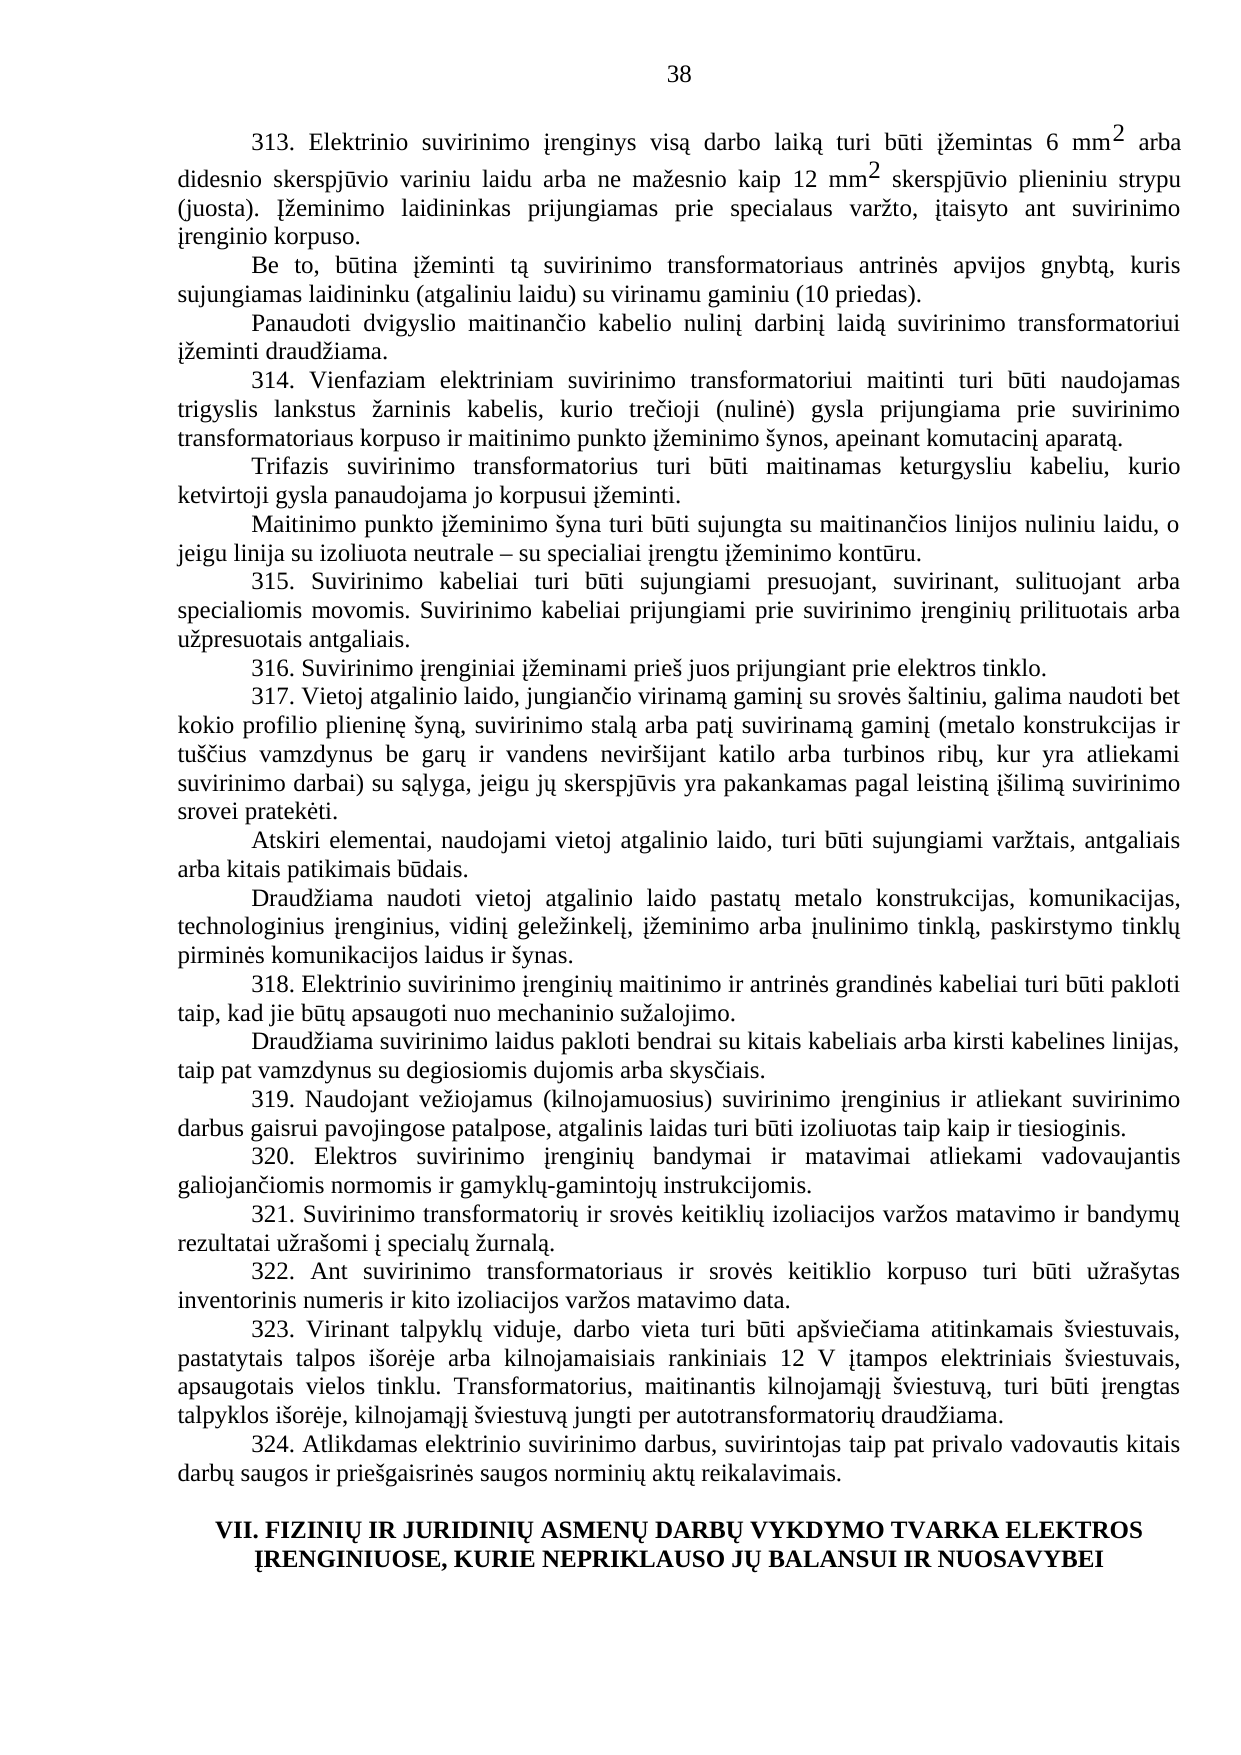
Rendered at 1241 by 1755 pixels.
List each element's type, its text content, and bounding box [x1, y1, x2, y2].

text 323. Virinant talpyklų viduje, darbo vieta turi būti apšviečiama atitinkamais šviestuvais, pastatytais talpos išorėje arba kilnojamaisiais rankiniais 12 V įtampos elektriniais šviestuvais, apsaugotais vielos tinklu. Transformatorius, maitinantis kilnojamąjį šviestuvą, turi būti įrengtas talpyklos išorėje, kilnojamąjį šviestuvą jungti per autotransformatorių draudžiama. [177, 1314, 1181, 1429]
text VII. FIZINIŲ IR JURIDINIŲ ASMENŲ DARBŲ VYKDYMO TVARKA ELEKTROS ĮRENGINIUOSE, KURIE NEPRIKLAUSO JŲ BALANSUI IR NUOSAVYBEI [177, 1515, 1181, 1573]
text Panaudoti dvigyslio maitinančio kabelio nulinį darbinį laidą suvirinimo transformatoriui įžeminti draudžiama. [177, 308, 1181, 365]
text Trifazis suvirinimo transformatorius turi būti maitinamas keturgysliu kabeliu, kurio ketvirtoji gysla panaudojama jo korpusui įžeminti. [177, 451, 1181, 509]
text Draudžiama suvirinimo laidus pakloti bendrai su kitais kabeliais arba kirsti kabelines linijas, taip pat vamzdynus su degiosiomis dujomis arba skysčiais. [177, 1026, 1181, 1084]
text Be to, būtina įžeminti tą suvirinimo transformatoriaus antrinės apvijos gnybtą, kuris sujungiamas laidininku (atgaliniu laidu) su virinamu gaminiu (10 priedas). [177, 250, 1181, 308]
text Atskiri elementai, naudojami vietoj atgalinio laido, turi būti sujungiami varžtais, antgaliais arba kitais patikimais būdais. [177, 825, 1181, 883]
text 322. Ant suvirinimo transformatoriaus ir srovės keitiklio korpuso turi būti užrašytas inventorinis numeris ir kito izoliacijos varžos matavimo data. [177, 1256, 1181, 1314]
text 313. Elektrinio suvirinimo įrenginys visą darbo laiką turi būti įžemintas 6 mm2 arba didesnio skerspjūvio variniu laidu arba ne mažesnio kaip 12 mm2 skerspjūvio plieniniu strypu (juosta). Įžeminimo laidininkas prijungiamas prie specialaus varžto, įtaisyto ant suvirinimo įrenginio korpuso. [177, 118, 1181, 250]
text 314. Vienfaziam elektriniam suvirinimo transformatoriui maitinti turi būti naudojamas trigyslis lankstus žarninis kabelis, kurio trečioji (nulinė) gysla prijungiama prie suvirinimo transformatoriaus korpuso ir maitinimo punkto įžeminimo šynos, apeinant komutacinį aparatą. [177, 365, 1181, 451]
text 324. Atlikdamas elektrinio suvirinimo darbus, suvirintojas taip pat privalo vadovautis kitais darbų saugos ir priešgaisrinės saugos norminių aktų reikalavimais. [177, 1429, 1181, 1486]
text 315. Suvirinimo kabeliai turi būti sujungiami presuojant, suvirinant, sulituojant arba specialiomis movomis. Suvirinimo kabeliai prijungiami prie suvirinimo įrenginių prilituotais arba užpresuotais antgaliais. [177, 566, 1181, 653]
text 317. Vietoj atgalinio laido, jungiančio virinamą gaminį su srovės šaltiniu, galima naudoti bet kokio profilio plieninę šyną, suvirinimo stalą arba patį suvirinamą gaminį (metalo konstrukcijas ir tuščius vamzdynus be garų ir vandens neviršijant katilo arba turbinos ribų, kur yra atliekami suvirinimo darbai) su sąlyga, jeigu jų skerspjūvis yra pakankamas pagal leistiną įšilimą suvirinimo srovei pratekėti. [177, 681, 1181, 825]
text Draudžiama naudoti vietoj atgalinio laido pastatų metalo konstrukcijas, komunikacijas, technologinius įrenginius, vidinį geležinkelį, įžeminimo arba įnulinimo tinklą, paskirstymo tinklų pirminės komunikacijos laidus ir šynas. [177, 883, 1181, 969]
text 318. Elektrinio suvirinimo įrenginių maitinimo ir antrinės grandinės kabeliai turi būti pakloti taip, kad jie būtų apsaugoti nuo mechaninio sužalojimo. [177, 969, 1181, 1026]
text 320. Elektros suvirinimo įrenginių bandymai ir matavimai atliekami vadovaujantis galiojančiomis normomis ir gamyklų-gamintojų instrukcijomis. [177, 1141, 1181, 1199]
text Maitinimo punkto įžeminimo šyna turi būti sujungta su maitinančios linijos nuliniu laidu, o jeigu linija su izoliuota neutrale – su specialiai įrengtu įžeminimo kontūru. [177, 509, 1181, 566]
text 316. Suvirinimo įrenginiai įžeminami prieš juos prijungiant prie elektros tinklo. [177, 653, 1181, 681]
text 319. Naudojant vežiojamus (kilnojamuosius) suvirinimo įrenginius ir atliekant suvirinimo darbus gaisrui pavojingose patalpose, atgalinis laidas turi būti izoliuotas taip kaip ir tiesioginis. [177, 1084, 1181, 1141]
text 321. Suvirinimo transformatorių ir srovės keitiklių izoliacijos varžos matavimo ir bandymų rezultatai užrašomi į specialų žurnalą. [177, 1199, 1181, 1256]
